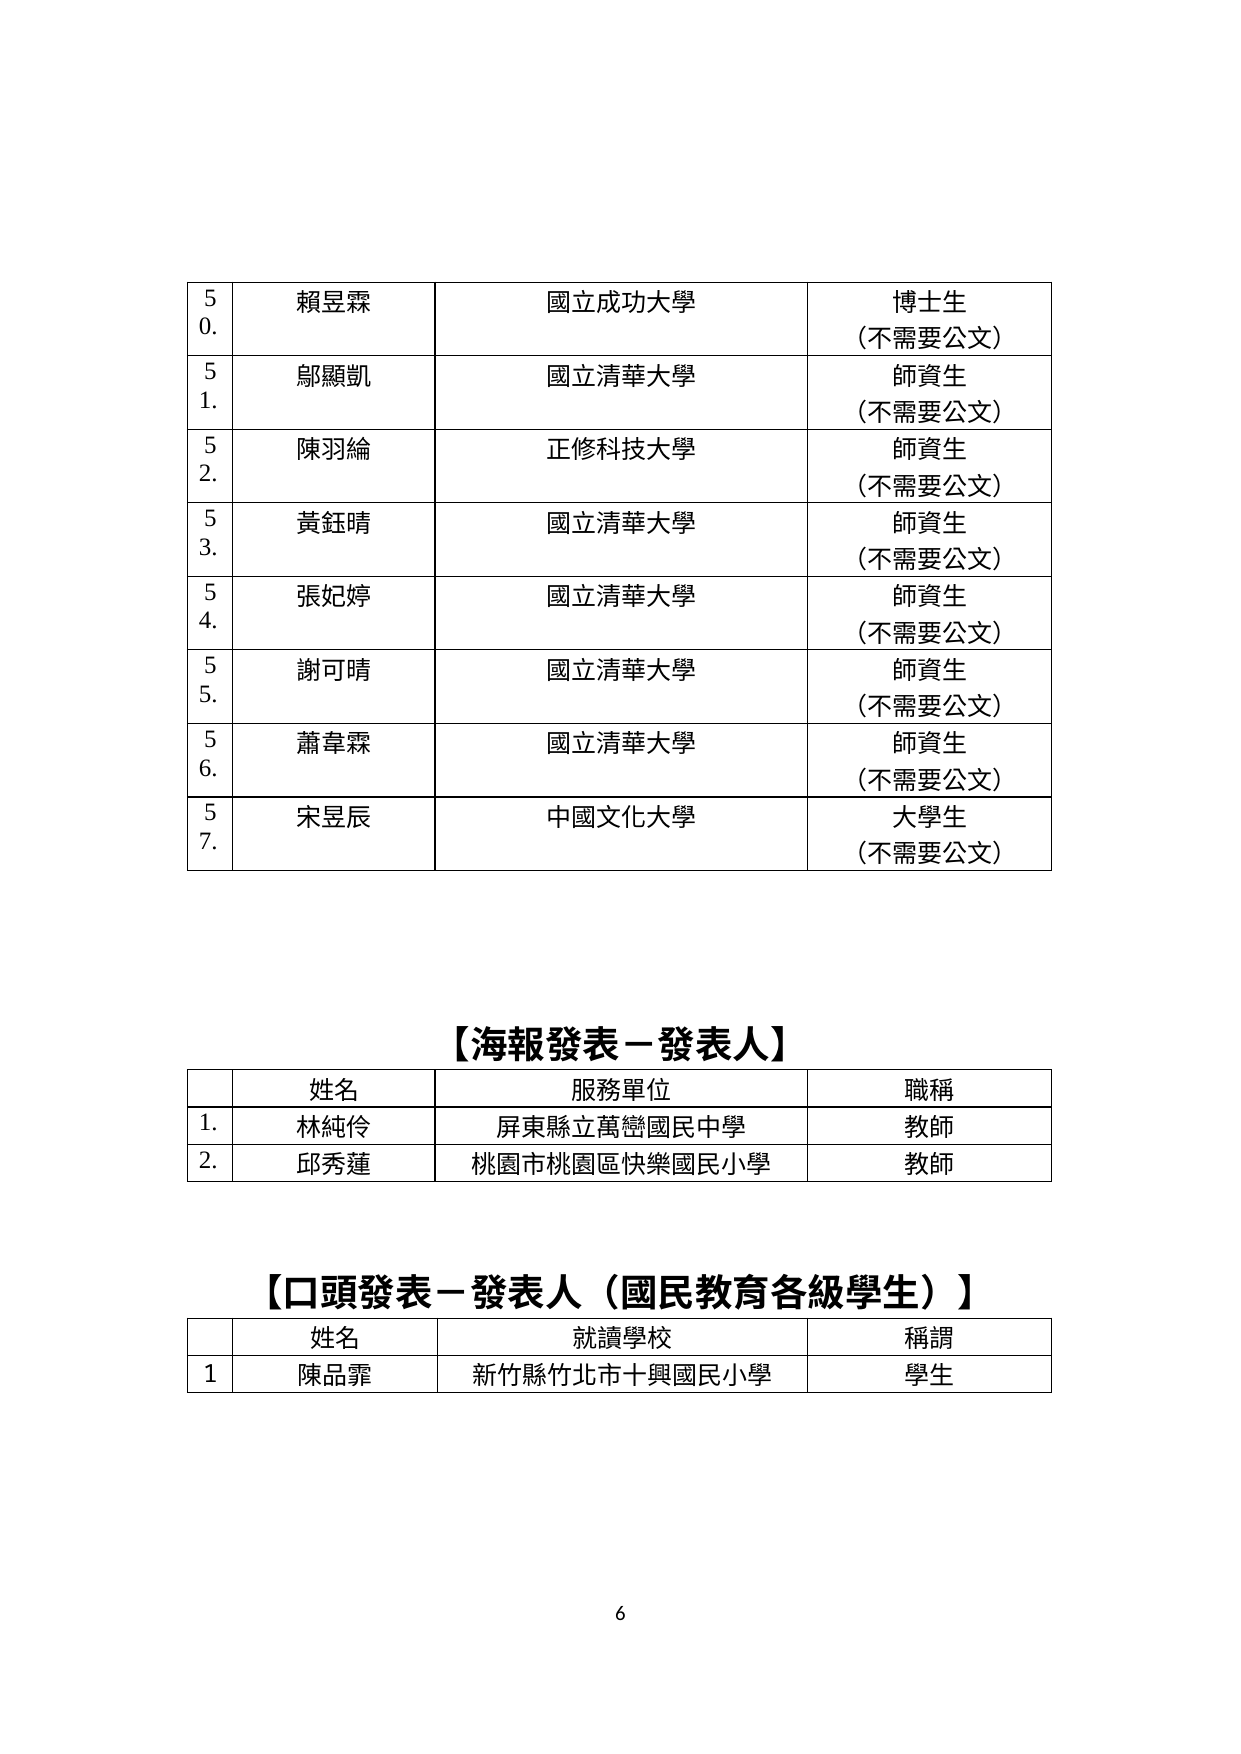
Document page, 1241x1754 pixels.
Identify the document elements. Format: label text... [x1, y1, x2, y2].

table_cell 中國文化大學 [436, 798, 807, 870]
table_cell [188, 798, 232, 870]
table_cell 國立成功大學 [436, 283, 807, 355]
table_cell 宋昱辰 [233, 798, 434, 870]
table_cell 師資生 （不需要公文） [808, 577, 1051, 649]
table_header [188, 1070, 232, 1106]
table_cell 邱秀蓮 [233, 1145, 434, 1181]
table_cell 國立清華大學 [436, 503, 807, 576]
table_cell 張妃婷 [233, 577, 434, 649]
table_cell 國立清華大學 [436, 650, 807, 723]
table_cell 學生 [808, 1356, 1051, 1392]
table_cell [188, 577, 232, 649]
table_cell [188, 650, 232, 723]
table_cell [188, 724, 232, 796]
table_cell [188, 1145, 232, 1181]
table_cell 師資生 （不需要公文） [808, 356, 1051, 429]
table_cell 師資生 （不需要公文） [808, 650, 1051, 723]
table_cell [188, 283, 232, 355]
table_cell 林純伶 [233, 1108, 434, 1144]
table_cell 國立清華大學 [436, 577, 807, 649]
table_cell 鄔顯凱 [233, 356, 434, 429]
text 【海報發表－發表人】 [187, 1015, 1053, 1069]
table_cell [188, 503, 232, 576]
table_cell 陳品霏 [233, 1356, 437, 1392]
table_header 服務單位 [436, 1070, 807, 1106]
table_cell 正修科技大學 [436, 430, 807, 502]
table_cell 師資生 （不需要公文） [808, 724, 1051, 796]
table_header [188, 1319, 232, 1355]
table_cell [188, 1108, 232, 1144]
table_header 姓名 [233, 1070, 434, 1106]
table_cell [188, 1356, 232, 1392]
table_cell 陳羽綸 [233, 430, 434, 502]
text 【口頭發表－發表人（國民教育各級學生）】 [187, 1263, 1053, 1317]
table_header 職稱 [808, 1070, 1051, 1106]
table_cell 新竹縣竹北市十興國民小學 [438, 1356, 807, 1392]
table_cell 黃鈺晴 [233, 503, 434, 576]
table_cell 賴昱霖 [233, 283, 434, 355]
table_header 稱謂 [808, 1319, 1051, 1355]
table_cell 謝可晴 [233, 650, 434, 723]
table_cell 國立清華大學 [436, 724, 807, 796]
table_header 姓名 [233, 1319, 437, 1355]
table_cell 桃園市桃園區快樂國民小學 [436, 1145, 807, 1181]
table_cell 師資生 （不需要公文） [808, 503, 1051, 576]
table_cell 屏東縣立萬巒國民中學 [436, 1108, 807, 1144]
table_cell 師資生 （不需要公文） [808, 430, 1051, 502]
table_cell 教師 [808, 1108, 1051, 1144]
table_cell 博士生 （不需要公文） [808, 283, 1051, 355]
table_cell 教師 [808, 1145, 1051, 1181]
table_cell 大學生 （不需要公文） [808, 798, 1051, 870]
table_cell 國立清華大學 [436, 356, 807, 429]
table_header 就讀學校 [438, 1319, 807, 1355]
table_cell [188, 356, 232, 429]
table_cell [188, 430, 232, 502]
table_cell 蕭韋霖 [233, 724, 434, 796]
